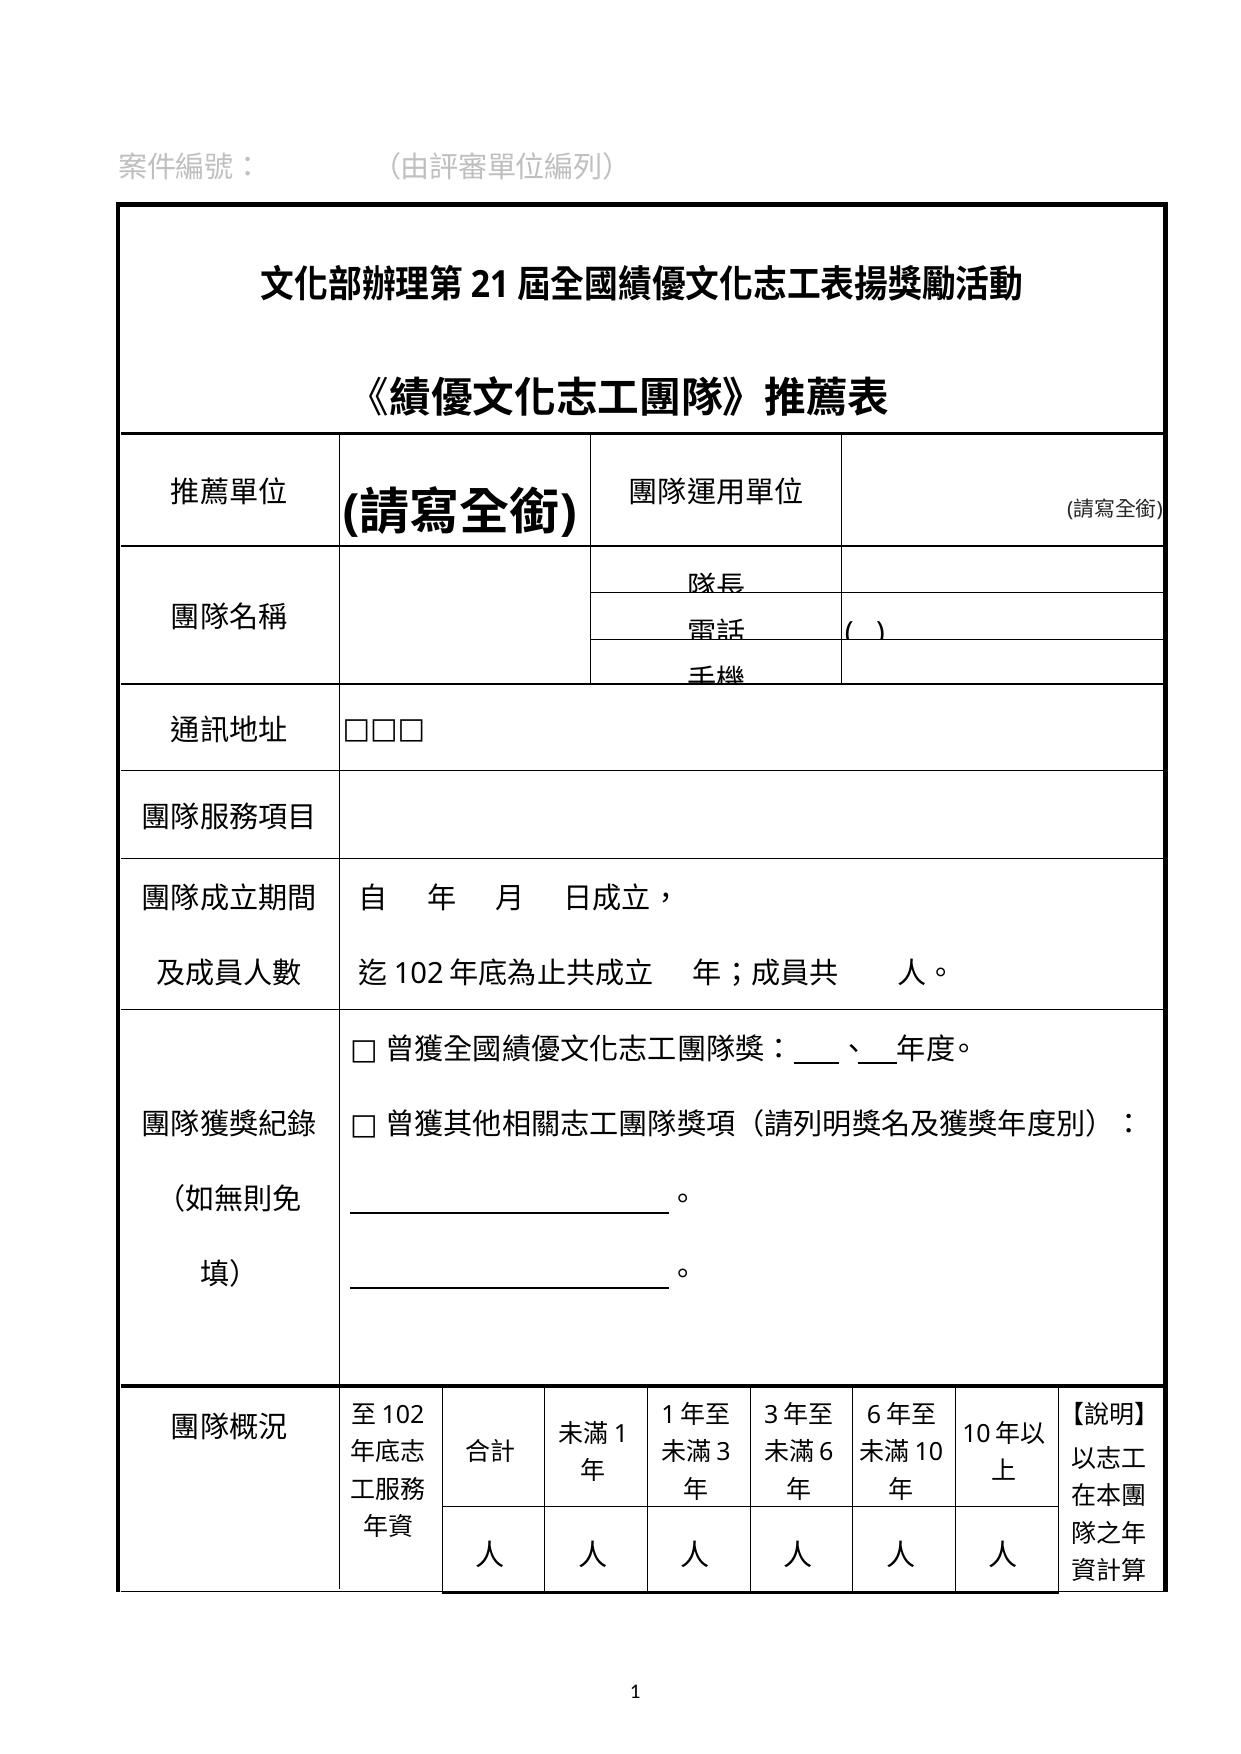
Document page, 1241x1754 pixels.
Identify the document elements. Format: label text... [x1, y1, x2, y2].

table_cell 電話 [591, 593, 841, 639]
table_cell □□□ [340, 685, 1163, 770]
table_cell 未滿1年 [545, 1388, 647, 1506]
text 案件編號： （由評審單位編列） [118, 127, 1152, 202]
table_cell 人 [648, 1507, 750, 1591]
table_cell 團隊成立期間 及成員人數 [120, 859, 339, 1009]
table_cell 3年至未滿6年 [751, 1388, 852, 1506]
table_cell (請寫全銜) [340, 547, 590, 683]
table_cell 人 [853, 1507, 955, 1591]
table_cell 團隊名稱 [120, 546, 339, 683]
table_cell [842, 547, 1163, 592]
table_cell [842, 640, 1163, 683]
table_cell 合計 [443, 1388, 544, 1506]
table_cell 手機 [591, 640, 841, 683]
table_cell 10年以上 [956, 1388, 1058, 1506]
table_cell □ 曾獲全國績優文化志工團隊獎： 、 年度。 □ 曾獲其他相關志工團隊獎項（請列明獎名及獲獎年度別）： 。 。 [340, 1010, 1163, 1384]
table_cell 自 年 月 日成立， 迄102年底為止共成立 年；成員共 人。 [340, 859, 1163, 1009]
table_cell 至102年底志工服務年資 [340, 1388, 442, 1591]
table_cell 人 [751, 1507, 852, 1591]
table_cell (請寫全銜) [842, 435, 1163, 545]
table_cell 1年至未滿3年 [648, 1388, 750, 1506]
table_cell 團隊概況 [120, 1385, 339, 1591]
table_cell 團隊服務項目 [120, 771, 339, 858]
table_cell 人 [443, 1507, 544, 1591]
table_cell 團隊獲獎紀錄 （如無則免填） [120, 1010, 339, 1384]
table_cell [340, 771, 1163, 858]
table_cell 隊長 [591, 547, 841, 592]
table_cell 推薦單位 [120, 433, 339, 545]
table_cell 團隊運用單位 [591, 435, 841, 545]
table_cell (請寫全銜) [340, 435, 590, 545]
table_cell 【說明】 以志工在本團隊之年資計算 [1059, 1388, 1163, 1591]
table_cell 人 [956, 1507, 1058, 1591]
table_cell 通訊地址 [120, 684, 339, 770]
table_cell 人 [545, 1507, 647, 1591]
table_cell 6年至未滿10年 [853, 1388, 955, 1506]
table_cell ( ) [842, 593, 1163, 639]
table_header 文化部辦理第21屆全國績優文化志工表揚獎勵活動 《績優文化志工團隊》推薦表 [120, 207, 1163, 432]
